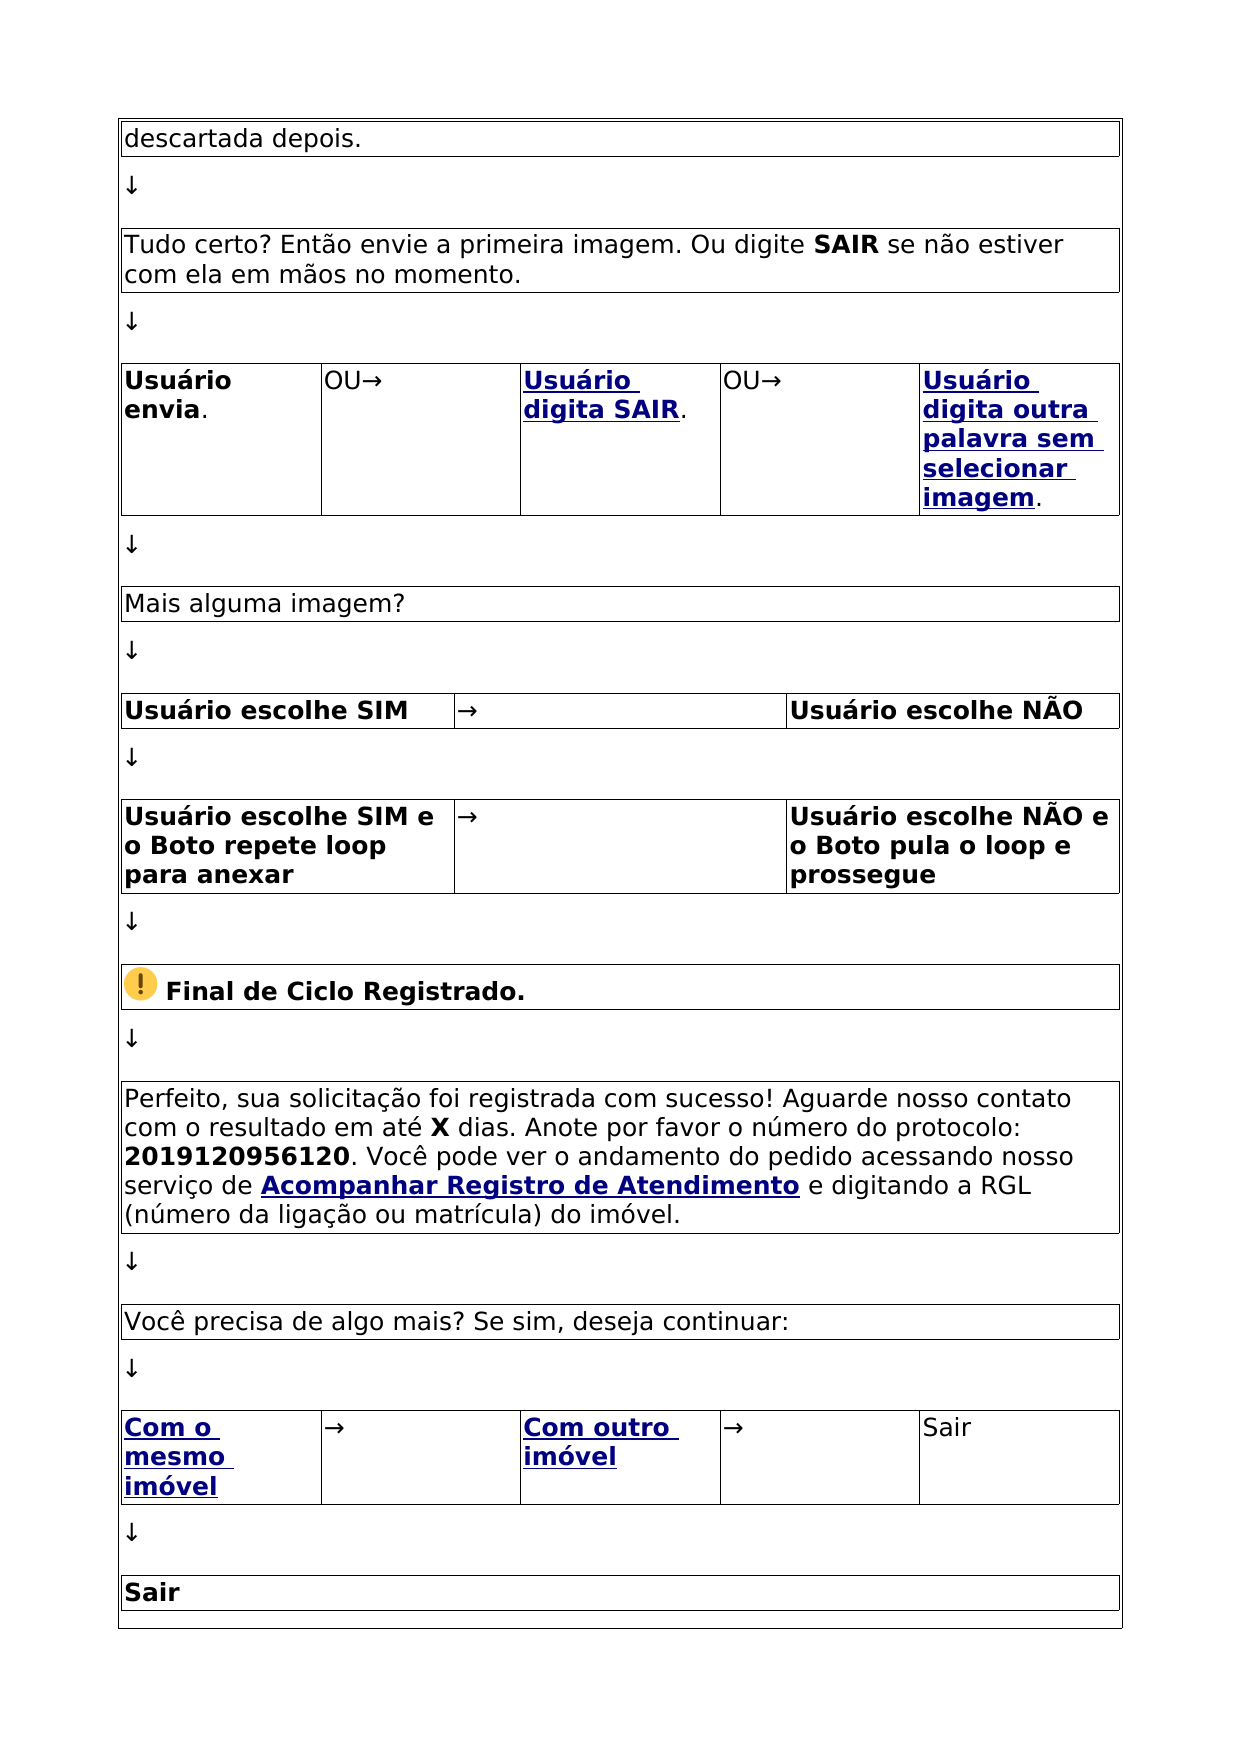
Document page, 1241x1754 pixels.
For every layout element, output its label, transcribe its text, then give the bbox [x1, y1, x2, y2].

table_header Com outro imóvel [521, 1411, 720, 1504]
table_header Usuário escolhe SIM e o Boto repete loop para anexar [122, 800, 454, 893]
table_header Mais alguma imagem? [122, 587, 1119, 621]
table_header Usuário envia. [122, 364, 321, 515]
table_header Com o mesmo imóvel [122, 1411, 321, 1504]
table_header → [455, 800, 786, 893]
table_header Final de Ciclo Registrado. [122, 965, 1119, 1009]
table_header Sair [920, 1411, 1119, 1504]
table_header descartada depois. [122, 122, 1119, 156]
table_header ↓ ↓ ↓ ↓ ↓ ↓ ↓ ↓ ↓ ↓ [119, 119, 1122, 1628]
table_header Perfeito, sua solicitação foi registrada com sucesso! Aguarde nosso contato com o resultado em até X dias. Anote por favor o número do protocolo: 2019120956120. Você pode ver o andamento do pedido acessando nosso serviço de Acompanhar Registro de Atendimento e digitando a RGL (número da ligação ou matrícula) do imóvel. [122, 1082, 1119, 1232]
table_header OU→ [322, 364, 520, 515]
table_header → [322, 1411, 520, 1504]
table_header Tudo certo? Então envie a primeira imagem. Ou digite SAIR se não estiver com ela em mãos no momento. [122, 229, 1119, 292]
table_header → [721, 1411, 919, 1504]
table_header Usuário escolhe NÃO e o Boto pula o loop e prossegue [787, 800, 1119, 893]
table_header Usuário digita SAIR. [521, 364, 720, 515]
table_header → [455, 694, 786, 728]
table_header Usuário escolhe NÃO [787, 694, 1119, 728]
table_header Usuário digita outra palavra sem selecionar imagem. [920, 364, 1119, 515]
table_header OU→ [721, 364, 919, 515]
table_header Sair [122, 1576, 1119, 1610]
table_header Você precisa de algo mais? Se sim, deseja continuar: [122, 1305, 1119, 1339]
table_header Usuário escolhe SIM [122, 694, 454, 728]
